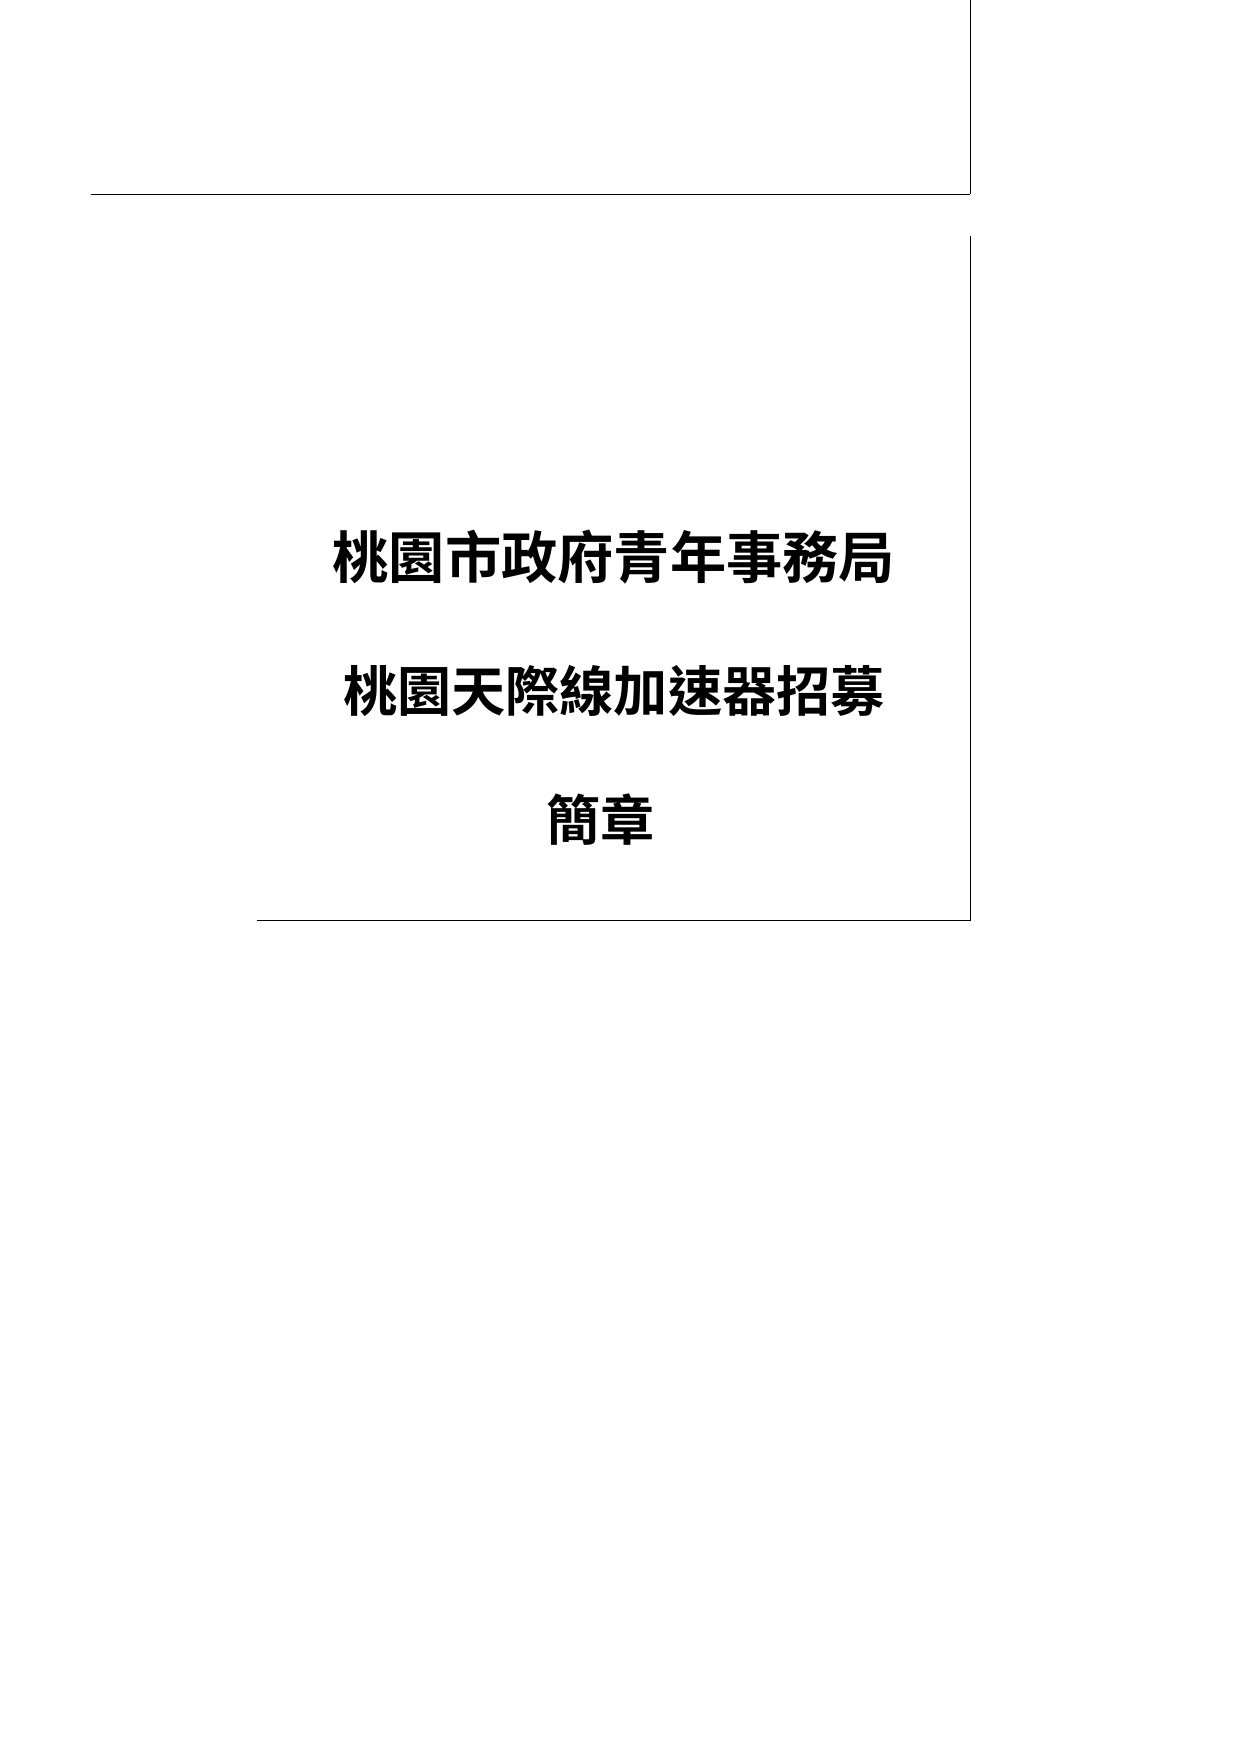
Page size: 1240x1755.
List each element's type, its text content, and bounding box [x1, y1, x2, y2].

text 桃園市政府青年事務局 [257, 449, 970, 583]
text 桃園天際線加速器招募簡章 [257, 583, 970, 920]
